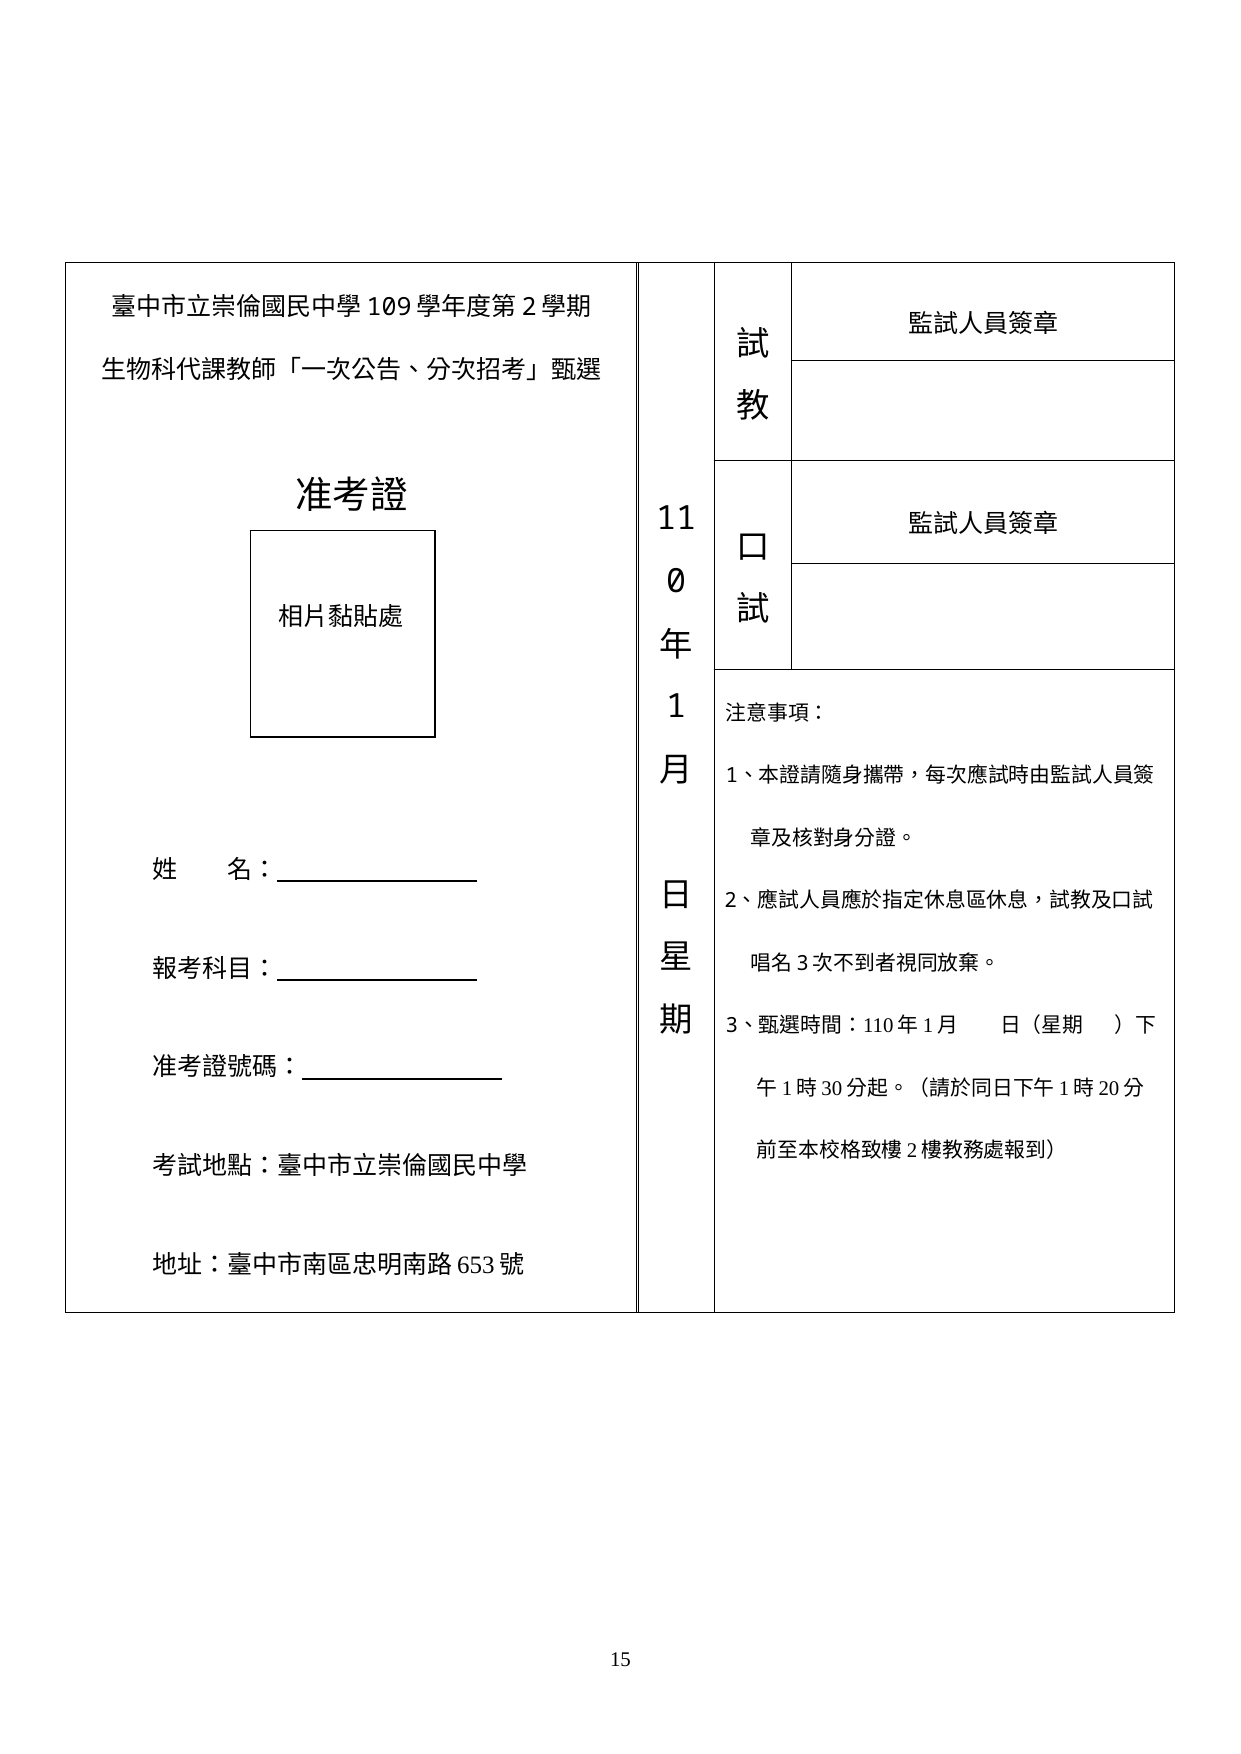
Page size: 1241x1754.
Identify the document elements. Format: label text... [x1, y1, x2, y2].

table_cell [118, 72, 146, 137]
table_cell 口試 [715, 461, 791, 668]
table_header 臺中市立崇倫國民中學109學年度第2學期 生物科代課教師「一次公告、分次招考」甄選 准考證 姓 名： 報考科目： 准考證號碼： 考試地點：臺中市立崇倫國民中學 地址：臺中市南區忠明南路653號 [66, 263, 636, 1312]
table_cell 監試人員簽章 [792, 461, 1174, 562]
table_cell [1077, 72, 1187, 137]
table_cell [146, 72, 1073, 137]
table_cell [792, 361, 1174, 460]
table_cell 注意事項： 1、本證請隨身攜帶，每次應試時由監試人員簽章及核對身分證。 2、應試人員應於指定休息區休息，試教及口試唱名3次不到者視同放棄。 3、甄選時間：110年1月 日（星期 ）下午1時30分起。（請於同日下午1時20分前至本校格致樓2樓教務處報到） [715, 670, 1174, 1312]
table_cell [792, 564, 1174, 668]
table_header 監試人員簽章 [792, 263, 1174, 360]
table_header 試教 [715, 263, 791, 460]
table_cell [1073, 72, 1077, 137]
table_header 110年 1 月 日 星 期 [639, 263, 714, 1312]
